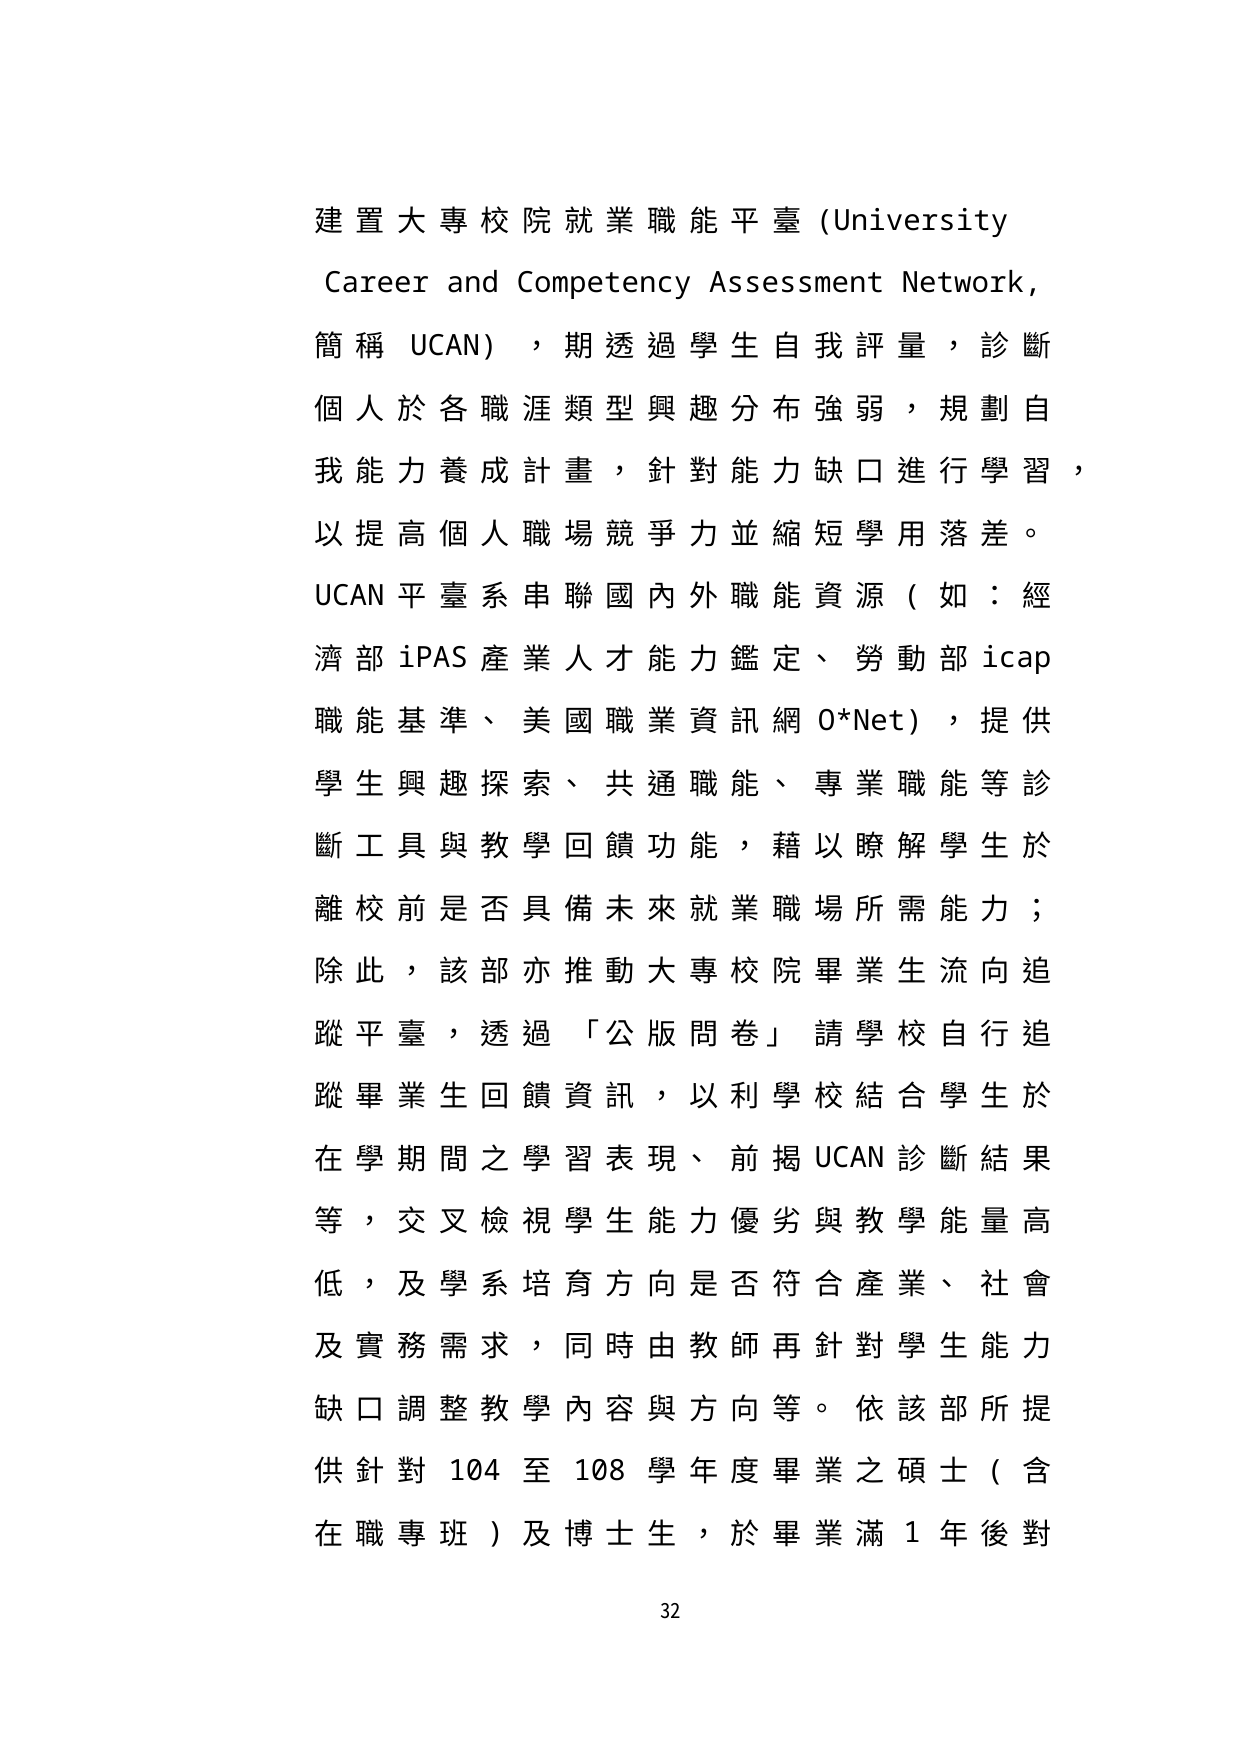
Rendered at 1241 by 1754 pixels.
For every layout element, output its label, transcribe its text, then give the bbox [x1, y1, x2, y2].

text 為增進學生對職場之瞭解，教育部委託建置大專校院就業職能平臺(University Career and Competency Assessment Network,簡稱UCAN)，期透過學生自我評量，診斷個人於各職涯類型興趣分布強弱，規劃自我能力養成計畫，針對能力缺口進行學習，以提高個人職場競爭力並縮短學用落差。UCAN平臺系串聯國內外職能資源(如：經濟部iPAS產業人才能力鑑定、勞動部icap職能基準、美國職業資訊網O*Net)，提供學生興趣探索、共通職能、專業職能等診斷工具與教學回饋功能，藉以瞭解學生於離校前是否具備未來就業職場所需能力；除此，該部亦推動大專校院畢業生流向追蹤平臺，透過「公版問卷」請學校自行追蹤畢業生回饋資訊，以利學校結合學生於在學期間之學習表現、前揭UCAN診斷結果等，交叉檢視學生能力優劣與教學能量高低，及學系培育方向是否符合產業、社會及實務需求，同時由教師再針對學生能力缺口調整教學內容與方向等。依該部所提供針對104至108學年度畢業之碩士(含在職專班)及博士生，於畢業滿1年後對目前工作內容與在校所學之專業訓練課程符合程度之問卷結果，認為符合及非常符合之人數占總填答人數之比率，博士班介於83.37%至85.04%間，而碩士班則僅介於67.48%至70.01%間，明顯偏低。 [271, 177, 1058, 1552]
